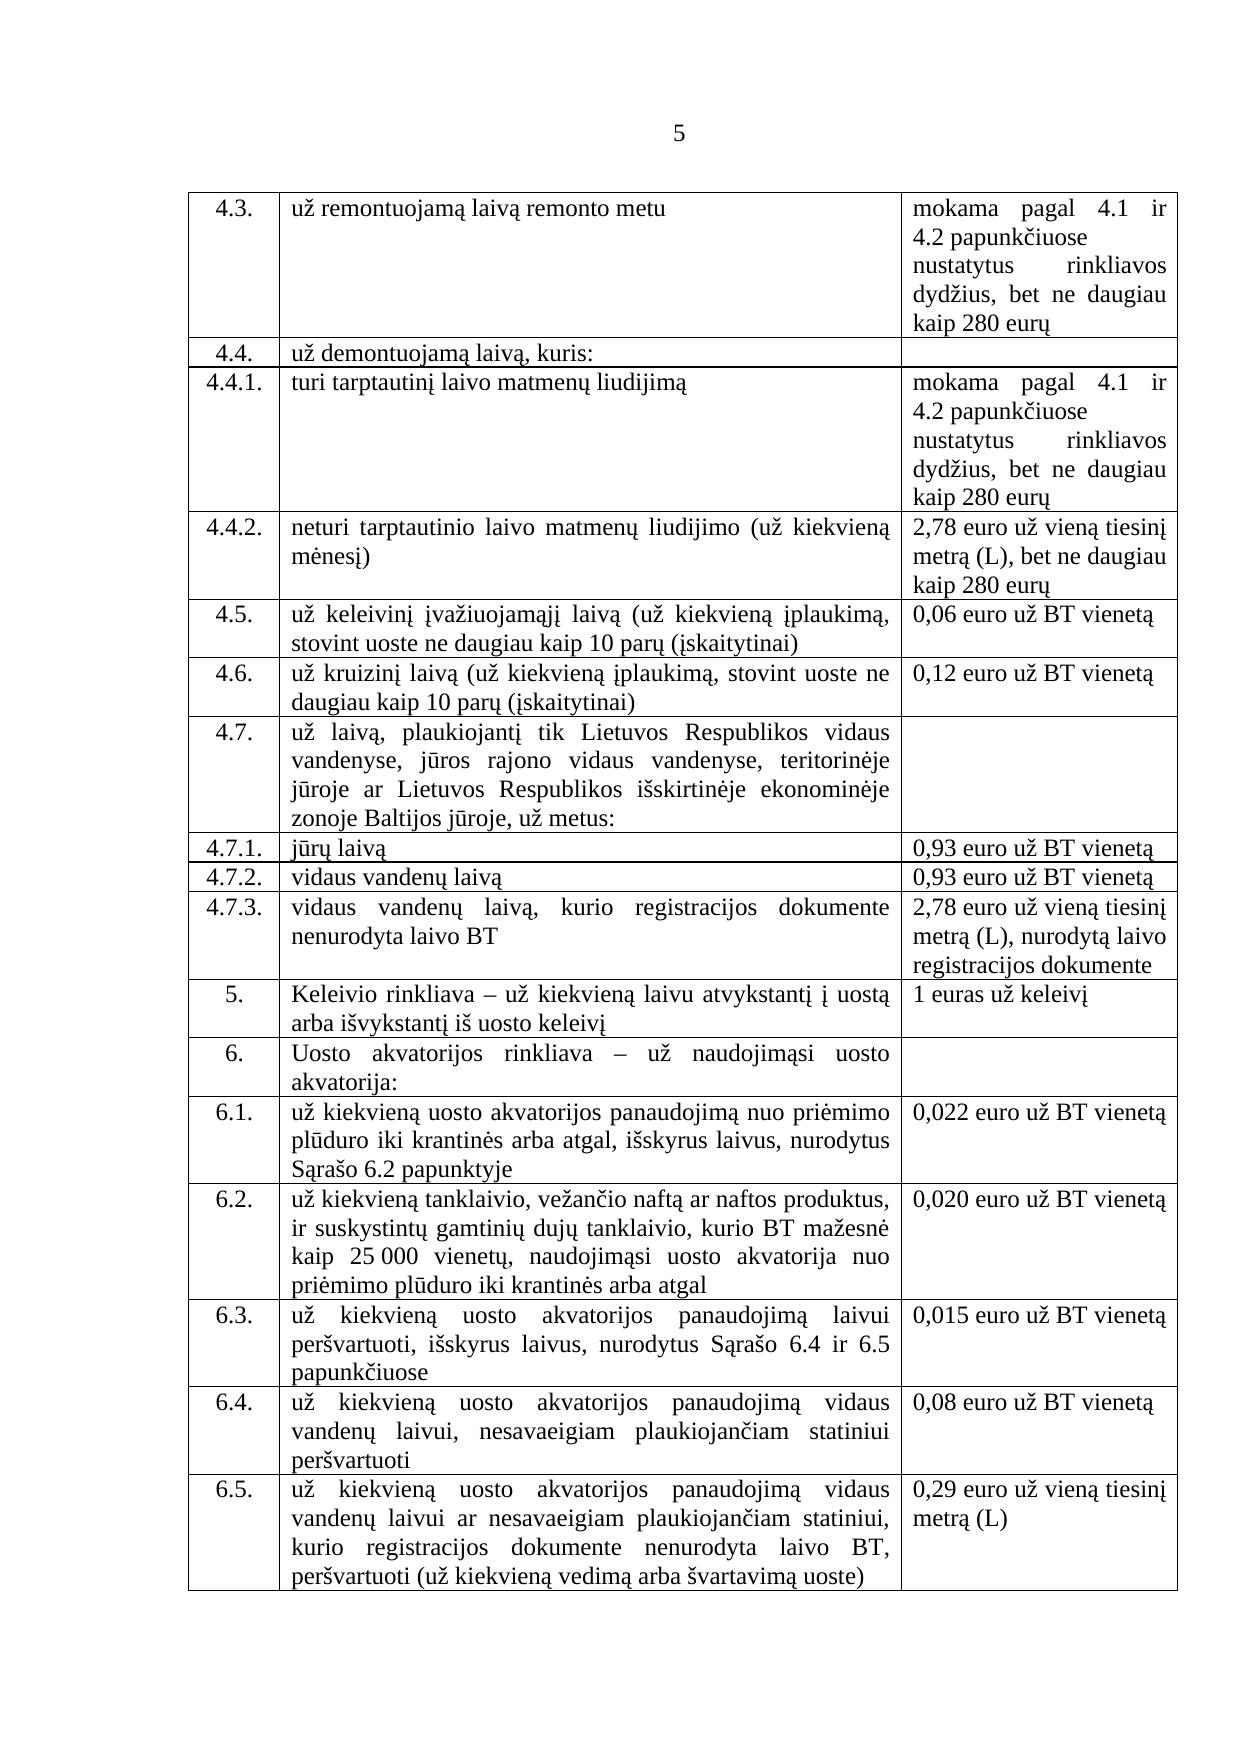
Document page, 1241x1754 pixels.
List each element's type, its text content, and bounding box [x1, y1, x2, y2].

table_cell 6.1. [189, 1097, 279, 1183]
table_cell už kiekvieną tanklaivio, vežančio naftą ar naftos produktus, ir suskystintų gamtinių dujų tanklaivio, kurio BT mažesnė kaip 25 000 vienetų, naudojimąsi uosto akvatorija nuo priėmimo plūduro iki krantinės arba atgal [280, 1184, 901, 1299]
table_cell 6.4. [189, 1387, 279, 1473]
table_cell Keleivio rinkliava – už kiekvieną laivu atvykstantį į uostą arba išvykstantį iš uosto keleivį [280, 980, 901, 1037]
table_cell 4.4.1. [189, 368, 279, 511]
table_cell 6.3. [189, 1300, 279, 1386]
table_cell už kiekvieną uosto akvatorijos panaudojimą nuo priėmimo plūduro iki krantinės arba atgal, išskyrus laivus, nurodytus Sąrašo 6.2 papunktyje [280, 1097, 901, 1183]
table_cell už laivą, plaukiojantį tik Lietuvos Respublikos vidaus vandenyse, jūros rajono vidaus vandenyse, teritorinėje jūroje ar Lietuvos Respublikos išskirtinėje ekonominėje zonoje Baltijos jūroje, už metus: [280, 717, 901, 832]
table_cell 5. [189, 980, 279, 1037]
table_cell 4.4.2. [189, 512, 279, 598]
table_cell 2,78 euro už vieną tiesinį metrą (L), bet ne daugiau kaip 280 eurų [902, 512, 1177, 598]
table_cell 0,08 euro už BT vienetą [902, 1387, 1177, 1473]
table_cell mokama pagal 4.1 ir 4.2 papunkčiuose nustatytus rinkliavos dydžius, bet ne daugiau kaip 280 eurų [902, 368, 1177, 511]
table_cell 0,06 euro už BT vienetą [902, 600, 1177, 657]
table_cell turi tarptautinį laivo matmenų liudijimą [280, 368, 901, 511]
table_cell 2,78 euro už vieną tiesinį metrą (L), nurodytą laivo registracijos dokumente [902, 892, 1177, 978]
table_cell 1 euras už keleivį [902, 980, 1177, 1037]
table_cell 0,93 euro už BT vienetą [902, 833, 1177, 861]
table_cell mokama pagal 4.1 ir 4.2 papunkčiuose nustatytus rinkliavos dydžius, bet ne daugiau kaip 280 eurų [902, 193, 1177, 337]
table_cell 4.7. [189, 717, 279, 832]
table_cell 0,93 euro už BT vienetą [902, 863, 1177, 891]
table_cell už kiekvieną uosto akvatorijos panaudojimą vidaus vandenų laivui ar nesavaeigiam plaukiojančiam statiniui, kurio registracijos dokumente nenurodyta laivo BT, peršvartuoti (už kiekvieną vedimą arba švartavimą uoste) [280, 1475, 901, 1589]
table_cell už kruizinį laivą (už kiekvieną įplaukimą, stovint uoste ne daugiau kaip 10 parų (įskaitytinai) [280, 658, 901, 716]
table_cell neturi tarptautinio laivo matmenų liudijimo (už kiekvieną mėnesį) [280, 512, 901, 598]
table_cell 4.7.2. [189, 863, 279, 891]
table_cell 0,12 euro už BT vienetą [902, 658, 1177, 716]
table_cell 4.4. [189, 338, 279, 366]
table_cell [902, 338, 1177, 366]
table_cell 4.5. [189, 600, 279, 657]
table_cell 4.7.3. [189, 892, 279, 978]
table_cell vidaus vandenų laivą [280, 863, 901, 891]
table_cell už kiekvieną uosto akvatorijos panaudojimą laivui peršvartuoti, išskyrus laivus, nurodytus Sąrašo 6.4 ir 6.5 papunkčiuose [280, 1300, 901, 1386]
table_cell 0,020 euro už BT vienetą [902, 1184, 1177, 1299]
table_cell vidaus vandenų laivą, kurio registracijos dokumente nenurodyta laivo BT [280, 892, 901, 978]
table_cell 4.7.1. [189, 833, 279, 861]
table_cell už remontuojamą laivą remonto metu [280, 193, 901, 337]
table_cell 4.6. [189, 658, 279, 716]
table_cell 0,015 euro už BT vienetą [902, 1300, 1177, 1386]
table_cell 4.3. [189, 193, 279, 337]
table_cell jūrų laivą [280, 833, 901, 861]
table_cell 6.5. [189, 1475, 279, 1589]
table_cell 6.2. [189, 1184, 279, 1299]
table_cell 0,29 euro už vieną tiesinį metrą (L) [902, 1475, 1177, 1589]
table_cell [902, 717, 1177, 832]
table_cell už keleivinį įvažiuojamąjį laivą (už kiekvieną įplaukimą, stovint uoste ne daugiau kaip 10 parų (įskaitytinai) [280, 600, 901, 657]
table_cell 0,022 euro už BT vienetą [902, 1097, 1177, 1183]
table_cell [902, 1038, 1177, 1096]
table_cell 6. [189, 1038, 279, 1096]
table_cell Uosto akvatorijos rinkliava – už naudojimąsi uosto akvatorija: [280, 1038, 901, 1096]
table_cell už kiekvieną uosto akvatorijos panaudojimą vidaus vandenų laivui, nesavaeigiam plaukiojančiam statiniui peršvartuoti [280, 1387, 901, 1473]
table_cell už demontuojamą laivą, kuris: [280, 338, 901, 366]
